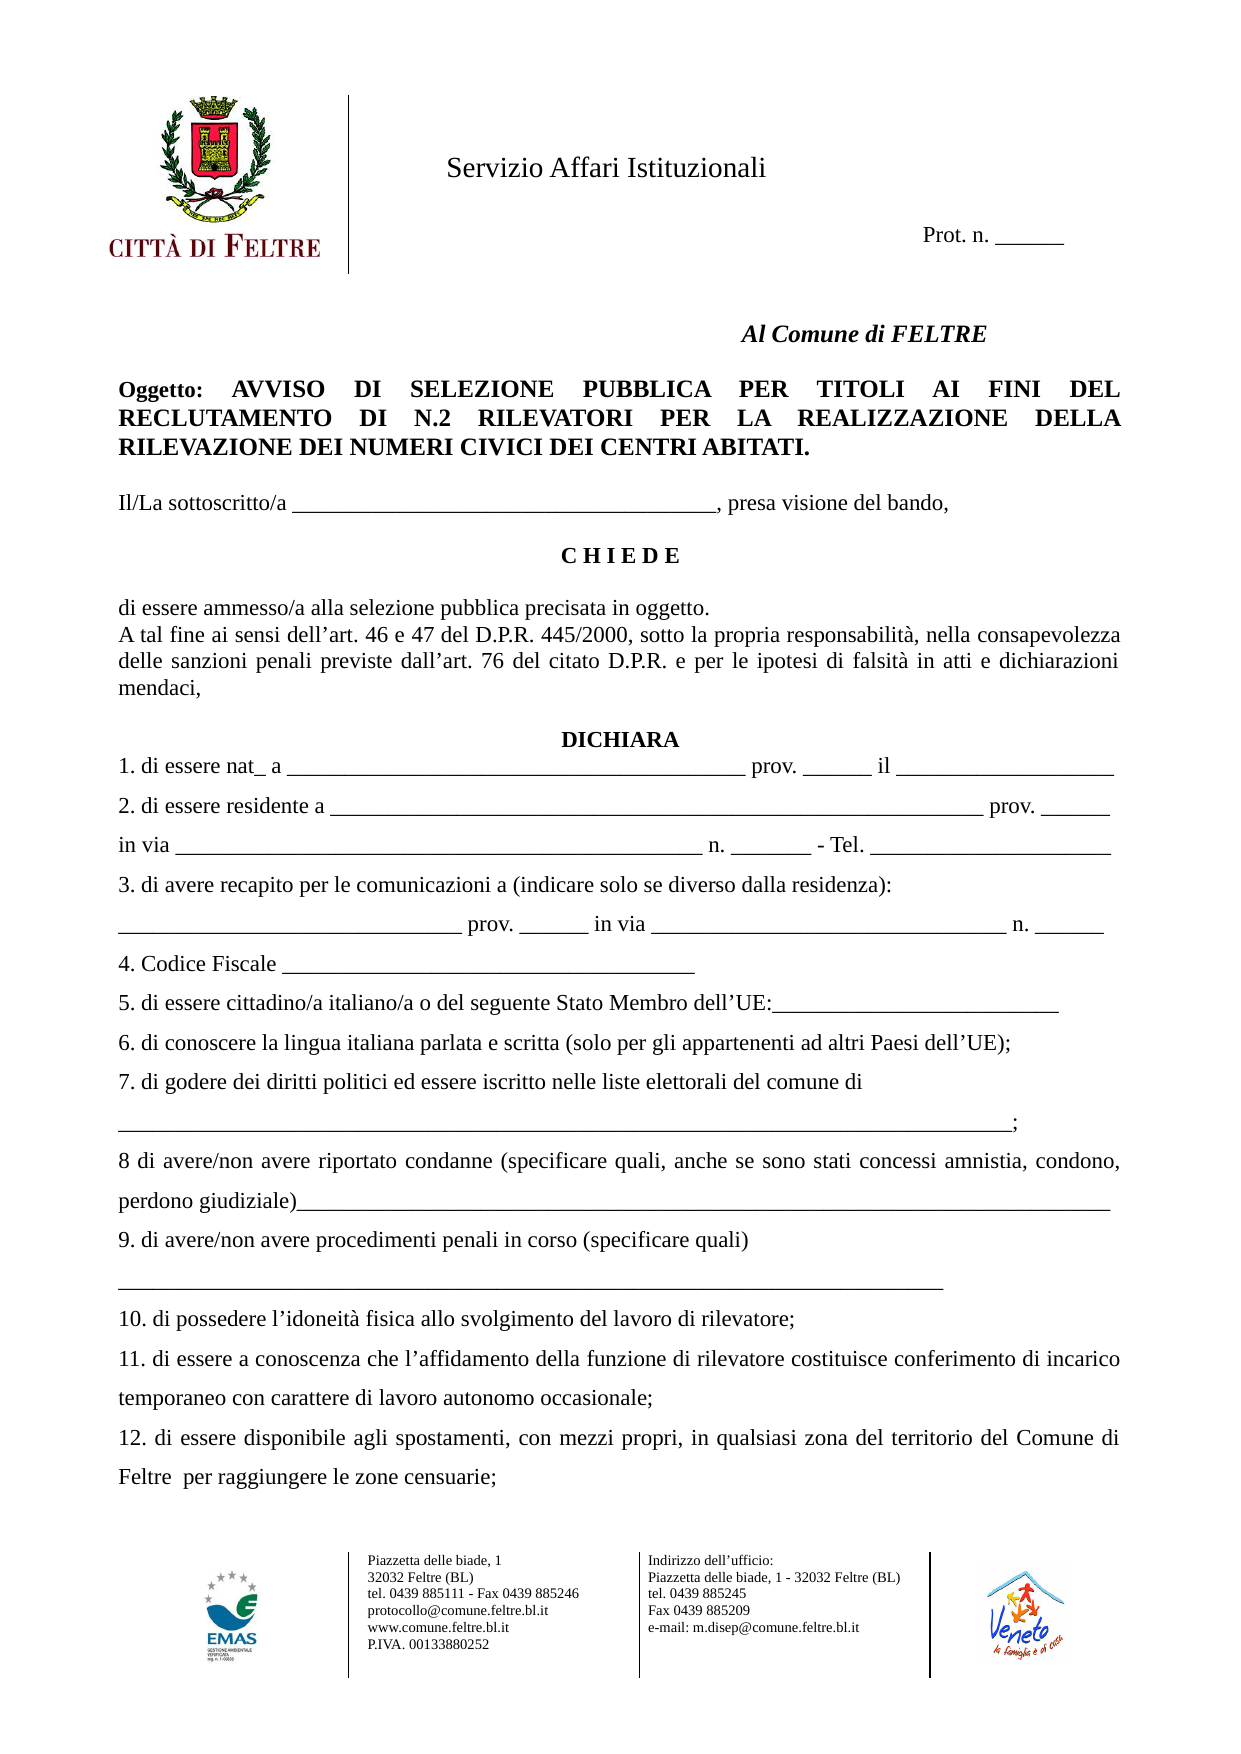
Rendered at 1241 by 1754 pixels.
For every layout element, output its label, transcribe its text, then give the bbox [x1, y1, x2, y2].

text 12. di essere disponibile agli spostamenti, con mezzi propri, in qualsiasi zona del territorio del Comune di Feltre per raggiungere le zone censuarie; [118, 1424, 1122, 1489]
text ________________________________________________________________________ [118, 1266, 1122, 1292]
text C H I E D E [118, 542, 1122, 568]
text 8 di avere/non avere riportato condanne (specificare quali, anche se sono stati concessi amnistia, condono, perdono giudiziale)_______________________________________________________________________ [118, 1147, 1122, 1213]
text 9. di avere/non avere procedimenti penali in corso (specificare quali) [118, 1226, 1122, 1253]
text 10. di possedere l’idoneità fisica allo svolgimento del lavoro di rilevatore; [118, 1305, 1122, 1332]
text A tal fine ai sensi dell’art. 46 e 47 del D.P.R. 445/2000, sotto la propria responsabilità, nella consapevolezza delle sanzioni penali previste dall’art. 76 del citato D.P.R. e per le ipotesi di falsità in atti e dichiarazioni mendaci, [118, 621, 1122, 700]
text ______________________________________________________________________________; [118, 1108, 1122, 1134]
text Oggetto: AVVISO DI SELEZIONE PUBBLICA PER TITOLI AI FINI DEL RECLUTAMENTO DI N.2 RILEVATORI PER LA REALIZZAZIONE DELLA RILEVAZIONE DEI NUMERI CIVICI DEI CENTRI ABITATI. [118, 374, 1122, 460]
text 7. di godere dei diritti politici ed essere iscritto nelle liste elettorali del comune di [118, 1068, 1122, 1095]
text 3. di avere recapito per le comunicazioni a (indicare solo se diverso dalla residenza): [118, 871, 1122, 897]
text 11. di essere a conoscenza che l’affidamento della funzione di rilevatore costituisce conferimento di incarico temporaneo con carattere di lavoro autonomo occasionale; [118, 1345, 1122, 1411]
picture [109, 96, 320, 257]
text Al Comune di FELTRE [742, 319, 1122, 348]
text di essere ammesso/a alla selezione pubblica precisata in oggetto. [118, 594, 1122, 621]
text 1. di essere nat_ a ________________________________________ prov. ______ il ___________________ [118, 753, 1122, 779]
picture [190, 1560, 285, 1669]
text 4. Codice Fiscale ____________________________________ [118, 950, 1122, 976]
picture [979, 1560, 1073, 1666]
text 2. di essere residente a _________________________________________________________ prov. ______ [118, 792, 1122, 818]
text in via ______________________________________________ n. _______ - Tel. _____________________ [118, 832, 1122, 858]
text Il/La sottoscritto/a _____________________________________, presa visione del bando, [118, 489, 1122, 515]
text 6. di conoscere la lingua italiana parlata e scritta (solo per gli appartenenti ad altri Paesi dell’UE); [118, 1029, 1122, 1055]
text 5. di essere cittadino/a italiano/a o del seguente Stato Membro dell’UE:_________________________ [118, 989, 1122, 1016]
text DICHIARA [118, 726, 1122, 753]
text ______________________________ prov. ______ in via _______________________________ n. ______ [118, 911, 1122, 937]
